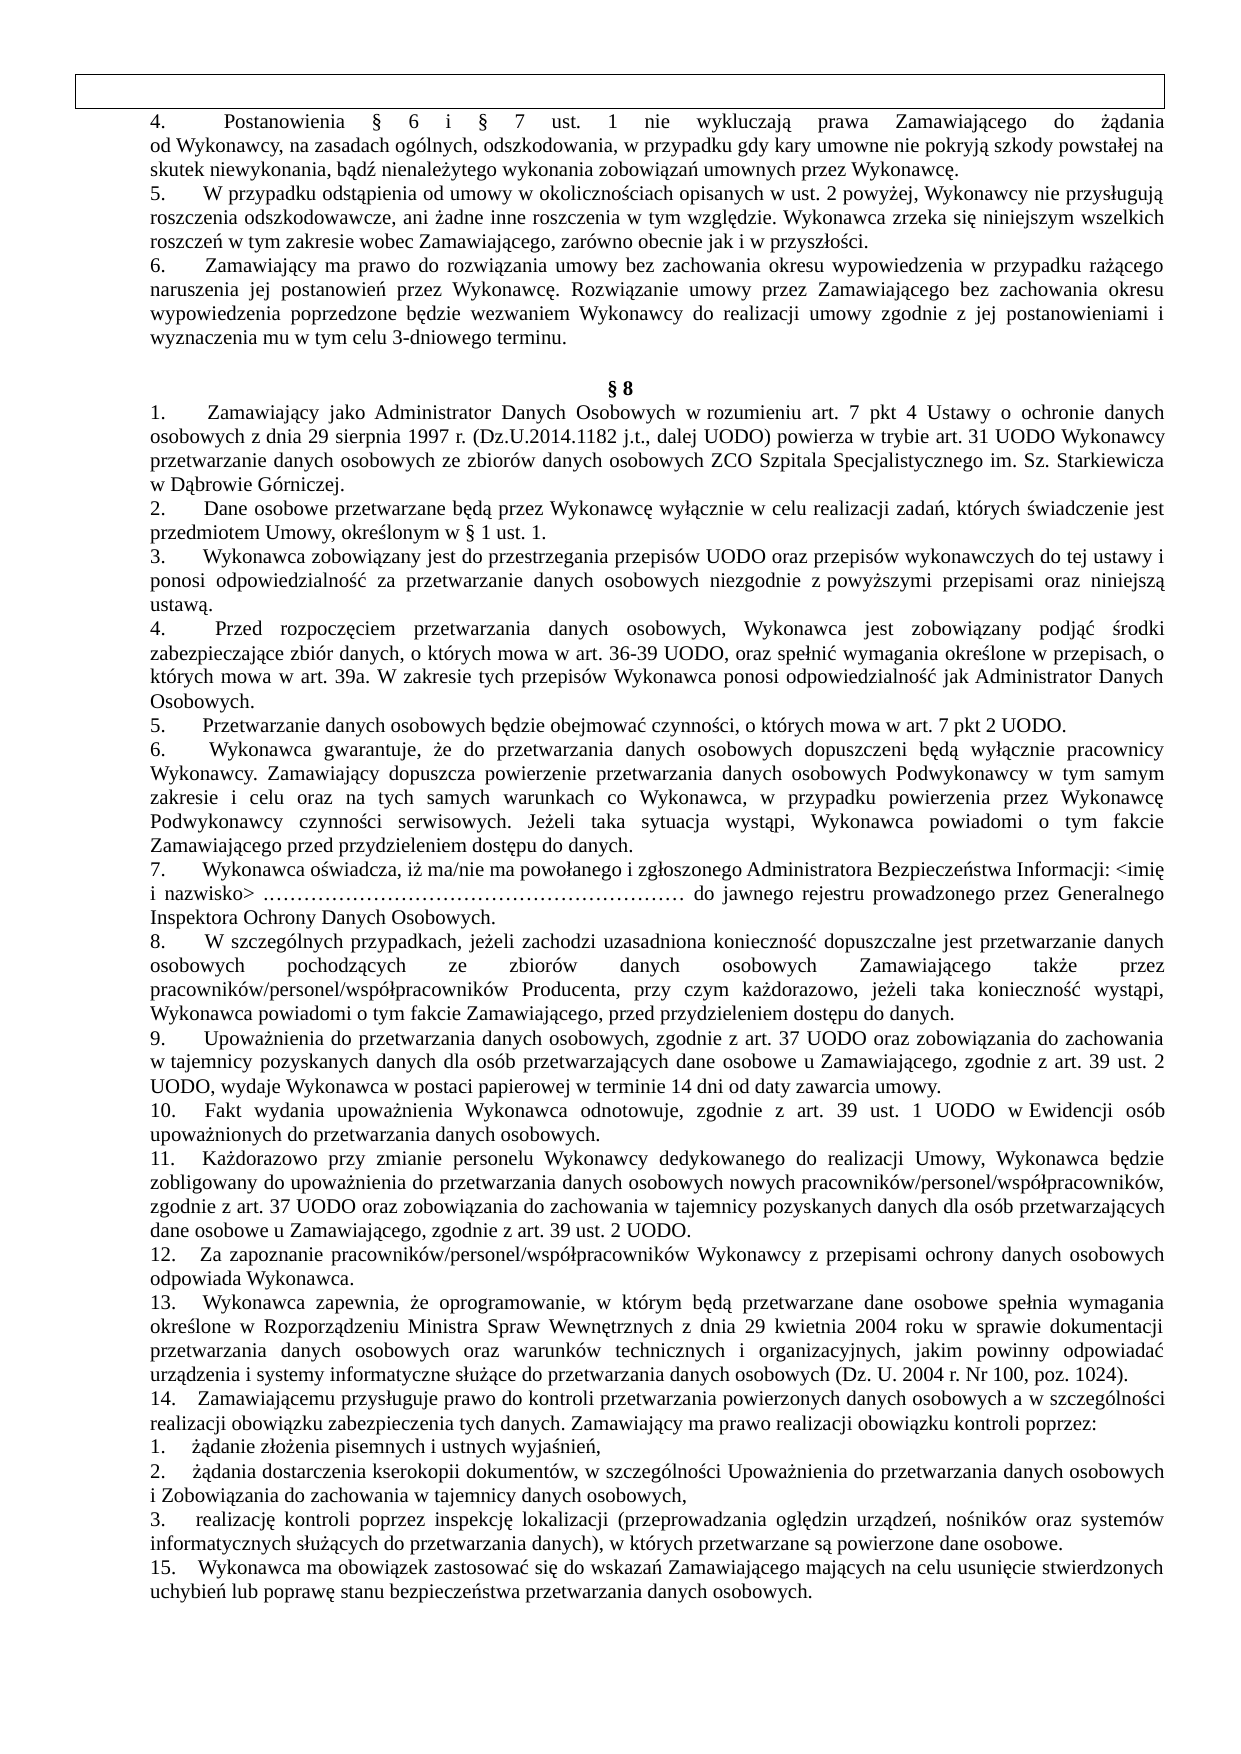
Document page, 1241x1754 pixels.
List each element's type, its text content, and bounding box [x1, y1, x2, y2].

text § 8 [75, 376, 1165, 400]
text 14. Zamawiającemu przysługuje prawo do kontroli przetwarzania powierzonych danych osobowych a w szczególności realizacji obowiązku zabezpieczenia tych danych. Zamawiający ma prawo realizacji obowiązku kontroli poprzez: [150, 1386, 1165, 1434]
text 7. Wykonawca oświadcza, iż ma/nie ma powołanego i zgłoszonego Administratora Bezpieczeństwa Informacji: <imię i nazwisko> .…………………………………………………… do jawnego rejestru prowadzonego przez Generalnego Inspektora Ochrony Danych Osobowych. [150, 857, 1165, 929]
text 11. Każdorazowo przy zmianie personelu Wykonawcy dedykowanego do realizacji Umowy, Wykonawca będzie zobligowany do upoważnienia do przetwarzania danych osobowych nowych pracowników/personel/współpracowników, zgodnie z art. 37 UODO oraz zobowiązania do zachowania w tajemnicy pozyskanych danych dla osób przetwarzających dane osobowe u Zamawiającego, zgodnie z art. 39 ust. 2 UODO. [150, 1146, 1165, 1242]
text 15. Wykonawca ma obowiązek zastosować się do wskazań Zamawiającego mających na celu usunięcie stwierdzonych uchybień lub poprawę stanu bezpieczeństwa przetwarzania danych osobowych. [150, 1555, 1165, 1603]
text 2. Dane osobowe przetwarzane będą przez Wykonawcę wyłącznie w celu realizacji zadań, których świadczenie jest przedmiotem Umowy, określonym w § 1 ust. 1. [150, 496, 1165, 544]
text 13. Wykonawca zapewnia, że oprogramowanie, w którym będą przetwarzane dane osobowe spełnia wymagania określone w Rozporządzeniu Ministra Spraw Wewnętrznych z dnia 29 kwietnia 2004 roku w sprawie dokumentacji przetwarzania danych osobowych oraz warunków technicznych i organizacyjnych, jakim powinny odpowiadać urządzenia i systemy informatyczne służące do przetwarzania danych osobowych (Dz. U. 2004 r. Nr 100, poz. 1024). [150, 1290, 1165, 1386]
text 5. Przetwarzanie danych osobowych będzie obejmować czynności, o których mowa w art. 7 pkt 2 UODO. [150, 713, 1165, 737]
text 6. Zamawiający ma prawo do rozwiązania umowy bez zachowania okresu wypowiedzenia w przypadku rażącego naruszenia jej postanowień przez Wykonawcę. Rozwiązanie umowy przez Zamawiającego bez zachowania okresu wypowiedzenia poprzedzone będzie wezwaniem Wykonawcy do realizacji umowy zgodnie z jej postanowieniami i wyznaczenia mu w tym celu 3-dniowego terminu. [150, 253, 1165, 349]
text 4. Przed rozpoczęciem przetwarzania danych osobowych, Wykonawca jest zobowiązany podjąć środki zabezpieczające zbiór danych, o których mowa w art. 36-39 UODO, oraz spełnić wymagania określone w przepisach, o których mowa w art. 39a. W zakresie tych przepisów Wykonawca ponosi odpowiedzialność jak Administrator Danych Osobowych. [150, 616, 1165, 713]
text 6. Wykonawca gwarantuje, że do przetwarzania danych osobowych dopuszczeni będą wyłącznie pracownicy Wykonawcy. Zamawiający dopuszcza powierzenie przetwarzania danych osobowych Podwykonawcy w tym samym zakresie i celu oraz na tych samych warunkach co Wykonawca, w przypadku powierzenia przez Wykonawcę Podwykonawcy czynności serwisowych. Jeżeli taka sytuacja wystąpi, Wykonawca powiadomi o tym fakcie Zamawiającego przed przydzieleniem dostępu do danych. [150, 737, 1165, 857]
text 3. realizację kontroli poprzez inspekcję lokalizacji (przeprowadzania oględzin urządzeń, nośników oraz systemów informatycznych służących do przetwarzania danych), w których przetwarzane są powierzone dane osobowe. [150, 1507, 1165, 1555]
text 4. Postanowienia § 6 i § 7 ust. 1 nie wykluczają prawa Zamawiającego do żądania od Wykonawcy, na zasadach ogólnych, odszkodowania, w przypadku gdy kary umowne nie pokryją szkody powstałej na skutek niewykonania, bądź nienależytego wykonania zobowiązań umownych przez Wykonawcę. [150, 109, 1165, 181]
text 5. W przypadku odstąpienia od umowy w okolicznościach opisanych w ust. 2 powyżej, Wykonawcy nie przysługują roszczenia odszkodowawcze, ani żadne inne roszczenia w tym względzie. Wykonawca zrzeka się niniejszym wszelkich roszczeń w tym zakresie wobec Zamawiającego, zarówno obecnie jak i w przyszłości. [150, 181, 1165, 253]
text 3. Wykonawca zobowiązany jest do przestrzegania przepisów UODO oraz przepisów wykonawczych do tej ustawy i ponosi odpowiedzialność za przetwarzanie danych osobowych niezgodnie z powyższymi przepisami oraz niniejszą ustawą. [150, 544, 1165, 616]
text 8. W szczególnych przypadkach, jeżeli zachodzi uzasadniona konieczność dopuszczalne jest przetwarzanie danych osobowych pochodzących ze zbiorów danych osobowych Zamawiającego także przez pracowników/personel/współpracowników Producenta, przy czym każdorazowo, jeżeli taka konieczność wystąpi, Wykonawca powiadomi o tym fakcie Zamawiającego, przed przydzieleniem dostępu do danych. [150, 929, 1165, 1025]
text 12. Za zapoznanie pracowników/personel/współpracowników Wykonawcy z przepisami ochrony danych osobowych odpowiada Wykonawca. [150, 1242, 1165, 1290]
text 1. żądanie złożenia pisemnych i ustnych wyjaśnień, [150, 1434, 1165, 1458]
text 10. Fakt wydania upoważnienia Wykonawca odnotowuje, zgodnie z art. 39 ust. 1 UODO w Ewidencji osób upoważnionych do przetwarzania danych osobowych. [150, 1098, 1165, 1146]
text 2. żądania dostarczenia kserokopii dokumentów, w szczególności Upoważnienia do przetwarzania danych osobowych i Zobowiązania do zachowania w tajemnicy danych osobowych, [150, 1458, 1165, 1507]
text 9. Upoważnienia do przetwarzania danych osobowych, zgodnie z art. 37 UODO oraz zobowiązania do zachowania w tajemnicy pozyskanych danych dla osób przetwarzających dane osobowe u Zamawiającego, zgodnie z art. 39 ust. 2 UODO, wydaje Wykonawca w postaci papierowej w terminie 14 dni od daty zawarcia umowy. [150, 1025, 1165, 1098]
text 1. Zamawiający jako Administrator Danych Osobowych w rozumieniu art. 7 pkt 4 Ustawy o ochronie danych osobowych z dnia 29 sierpnia 1997 r. (Dz.U.2014.1182 j.t., dalej UODO) powierza w trybie art. 31 UODO Wykonawcy przetwarzanie danych osobowych ze zbiorów danych osobowych ZCO Szpitala Specjalistycznego im. Sz. Starkiewicza w Dąbrowie Górniczej. [150, 400, 1165, 496]
